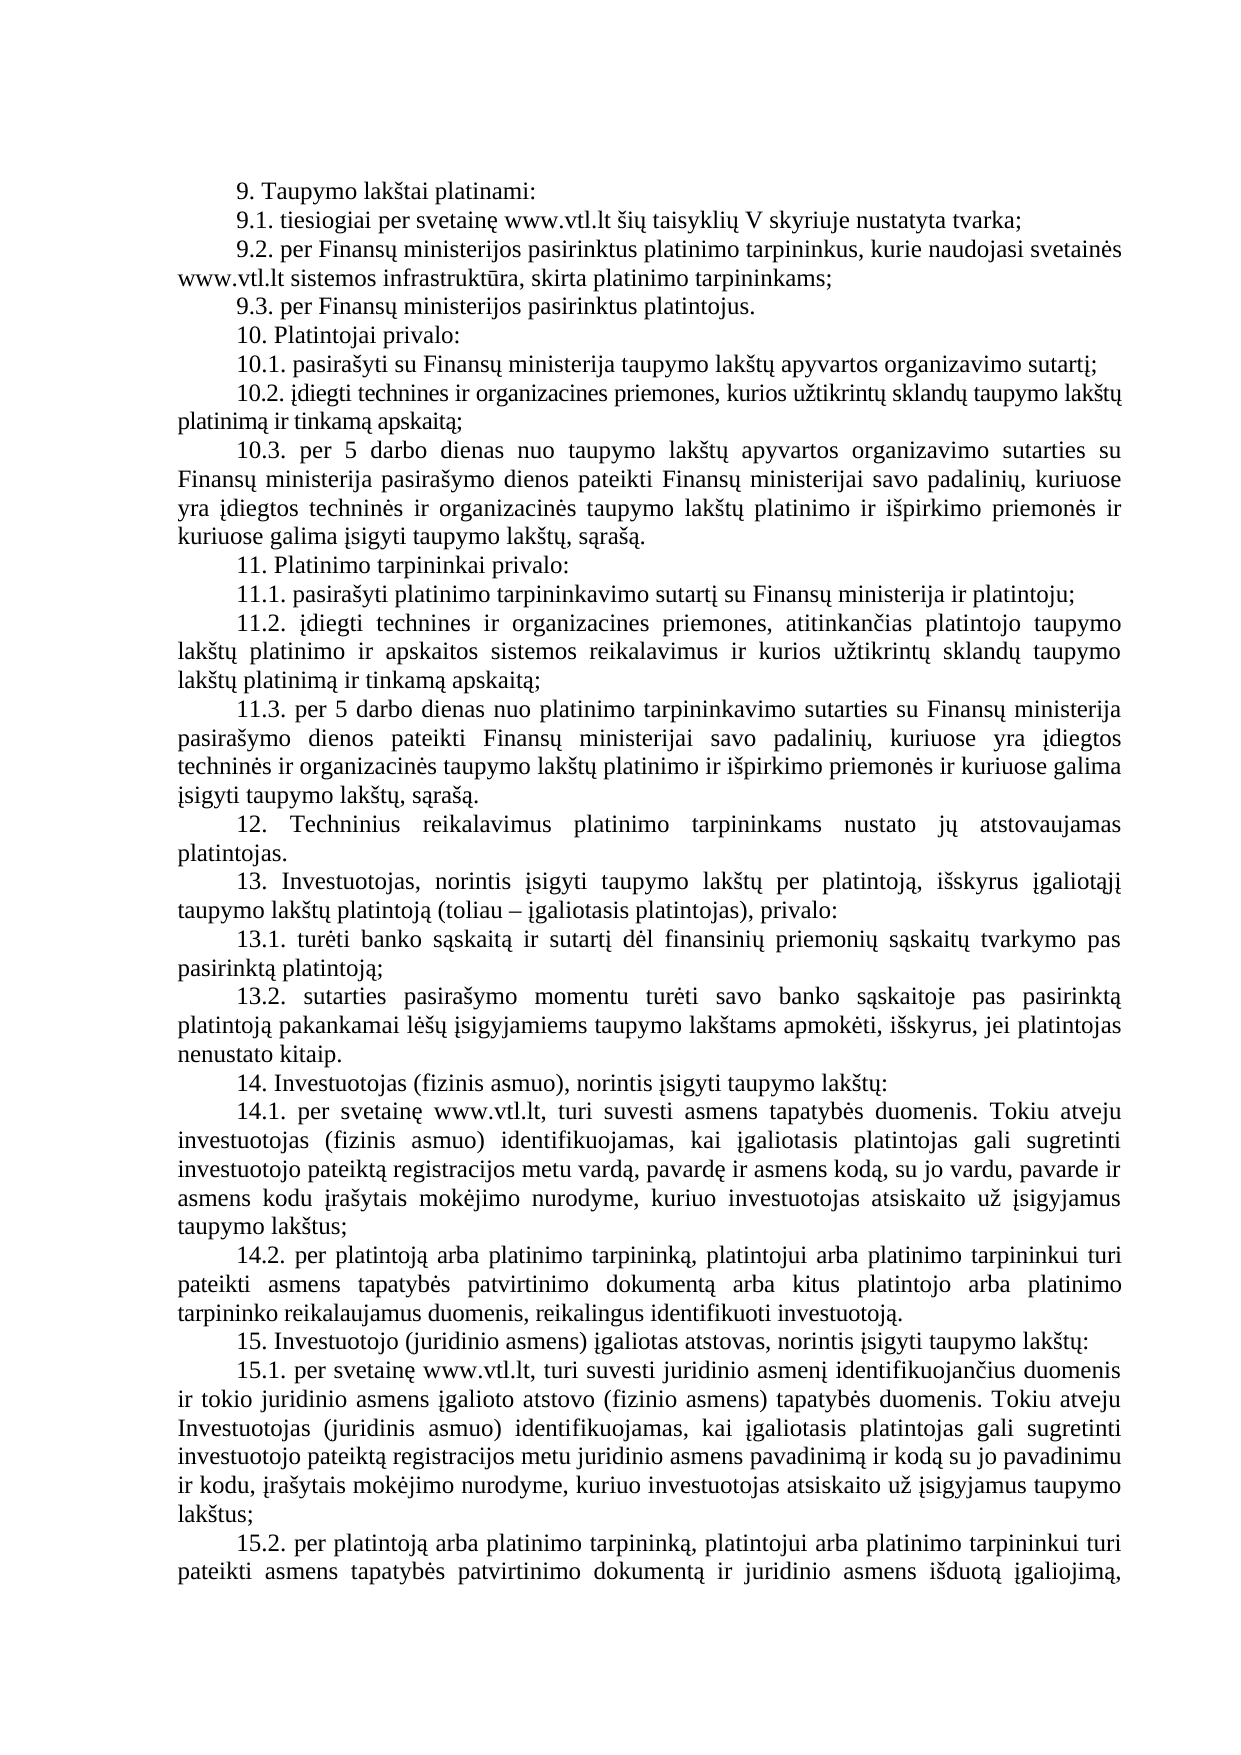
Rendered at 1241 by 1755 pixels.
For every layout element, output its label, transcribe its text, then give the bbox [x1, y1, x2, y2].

text 12. Techninius reikalavimus platinimo tarpininkams nustato jų atstovaujamas platintojas. [177, 809, 1122, 866]
text 15. Investuotojo (juridinio asmens) įgaliotas atstovas, norintis įsigyti taupymo lakštų: [177, 1326, 1122, 1355]
text 13.1. turėti banko sąskaitą ir sutartį dėl finansinių priemonių sąskaitų tvarkymo pas pasirinktą platintoją; [177, 924, 1122, 981]
text 13.2. sutarties pasirašymo momentu turėti savo banko sąskaitoje pas pasirinktą platintoją pakankamai lėšų įsigyjamiems taupymo lakštams apmokėti, išskyrus, jei platintojas nenustato kitaip. [177, 981, 1122, 1068]
text 13. Investuotojas, norintis įsigyti taupymo lakštų per platintoją, išskyrus įgaliotąjį taupymo lakštų platintoją (toliau – įgaliotasis platintojas), privalo: [177, 866, 1122, 924]
text 10. Platintojai privalo: [177, 320, 1122, 349]
text 10.3. per 5 darbo dienas nuo taupymo lakštų apyvartos organizavimo sutarties su Finansų ministerija pasirašymo dienos pateikti Finansų ministerijai savo padalinių, kuriuose yra įdiegtos techninės ir organizacinės taupymo lakštų platinimo ir išpirkimo priemonės ir kuriuose galima įsigyti taupymo lakštų, sąrašą. [177, 435, 1122, 550]
text 15.1. per svetainę www.vtl.lt, turi suvesti juridinio asmenį identifikuojančius duomenis ir tokio juridinio asmens įgalioto atstovo (fizinio asmens) tapatybės duomenis. Tokiu atveju Investuotojas (juridinis asmuo) identifikuojamas, kai įgaliotasis platintojas gali sugretinti investuotojo pateiktą registracijos metu juridinio asmens pavadinimą ir kodą su jo pavadinimu ir kodu, įrašytais mokėjimo nurodyme, kuriuo investuotojas atsiskaito už įsigyjamus taupymo lakštus; [177, 1355, 1122, 1528]
text 11.1. pasirašyti platinimo tarpininkavimo sutartį su Finansų ministerija ir platintoju; [177, 579, 1122, 608]
text 14.2. per platintoją arba platinimo tarpininką, platintojui arba platinimo tarpininkui turi pateikti asmens tapatybės patvirtinimo dokumentą arba kitus platintojo arba platinimo tarpininko reikalaujamus duomenis, reikalingus identifikuoti investuotoją. [177, 1240, 1122, 1326]
text 10.1. pasirašyti su Finansų ministerija taupymo lakštų apyvartos organizavimo sutartį; [177, 349, 1122, 378]
text 9. Taupymo lakštai platinami: [177, 176, 1122, 205]
text 14.1. per svetainę www.vtl.lt, turi suvesti asmens tapatybės duomenis. Tokiu atveju investuotojas (fizinis asmuo) identifikuojamas, kai įgaliotasis platintojas gali sugretinti investuotojo pateiktą registracijos metu vardą, pavardę ir asmens kodą, su jo vardu, pavarde ir asmens kodu įrašytais mokėjimo nurodyme, kuriuo investuotojas atsiskaito už įsigyjamus taupymo lakštus; [177, 1096, 1122, 1240]
text 11. Platinimo tarpininkai privalo: [177, 550, 1122, 579]
text 9.3. per Finansų ministerijos pasirinktus platintojus. [177, 291, 1122, 320]
text 11.3. per 5 darbo dienas nuo platinimo tarpininkavimo sutarties su Finansų ministerija pasirašymo dienos pateikti Finansų ministerijai savo padalinių, kuriuose yra įdiegtos techninės ir organizacinės taupymo lakštų platinimo ir išpirkimo priemonės ir kuriuose galima įsigyti taupymo lakštų, sąrašą. [177, 694, 1122, 809]
text 9.1. tiesiogiai per svetainę www.vtl.lt šių taisyklių V skyriuje nustatyta tvarka; [177, 205, 1122, 234]
text 10.2. įdiegti technines ir organizacines priemones, kurios užtikrintų sklandų taupymo lakštų platinimą ir tinkamą apskaitą; [177, 378, 1122, 435]
text 11.2. įdiegti technines ir organizacines priemones, atitinkančias platintojo taupymo lakštų platinimo ir apskaitos sistemos reikalavimus ir kurios užtikrintų sklandų taupymo lakštų platinimą ir tinkamą apskaitą; [177, 608, 1122, 694]
text 15.2. per platintoją arba platinimo tarpininką, platintojui arba platinimo tarpininkui turi pateikti asmens tapatybės patvirtinimo dokumentą ir juridinio asmens išduotą įgaliojimą, [177, 1528, 1122, 1585]
text 14. Investuotojas (fizinis asmuo), norintis įsigyti taupymo lakštų: [177, 1068, 1122, 1096]
text 9.2. per Finansų ministerijos pasirinktus platinimo tarpininkus, kurie naudojasi svetainės www.vtl.lt sistemos infrastruktūra, skirta platinimo tarpininkams; [177, 234, 1122, 291]
